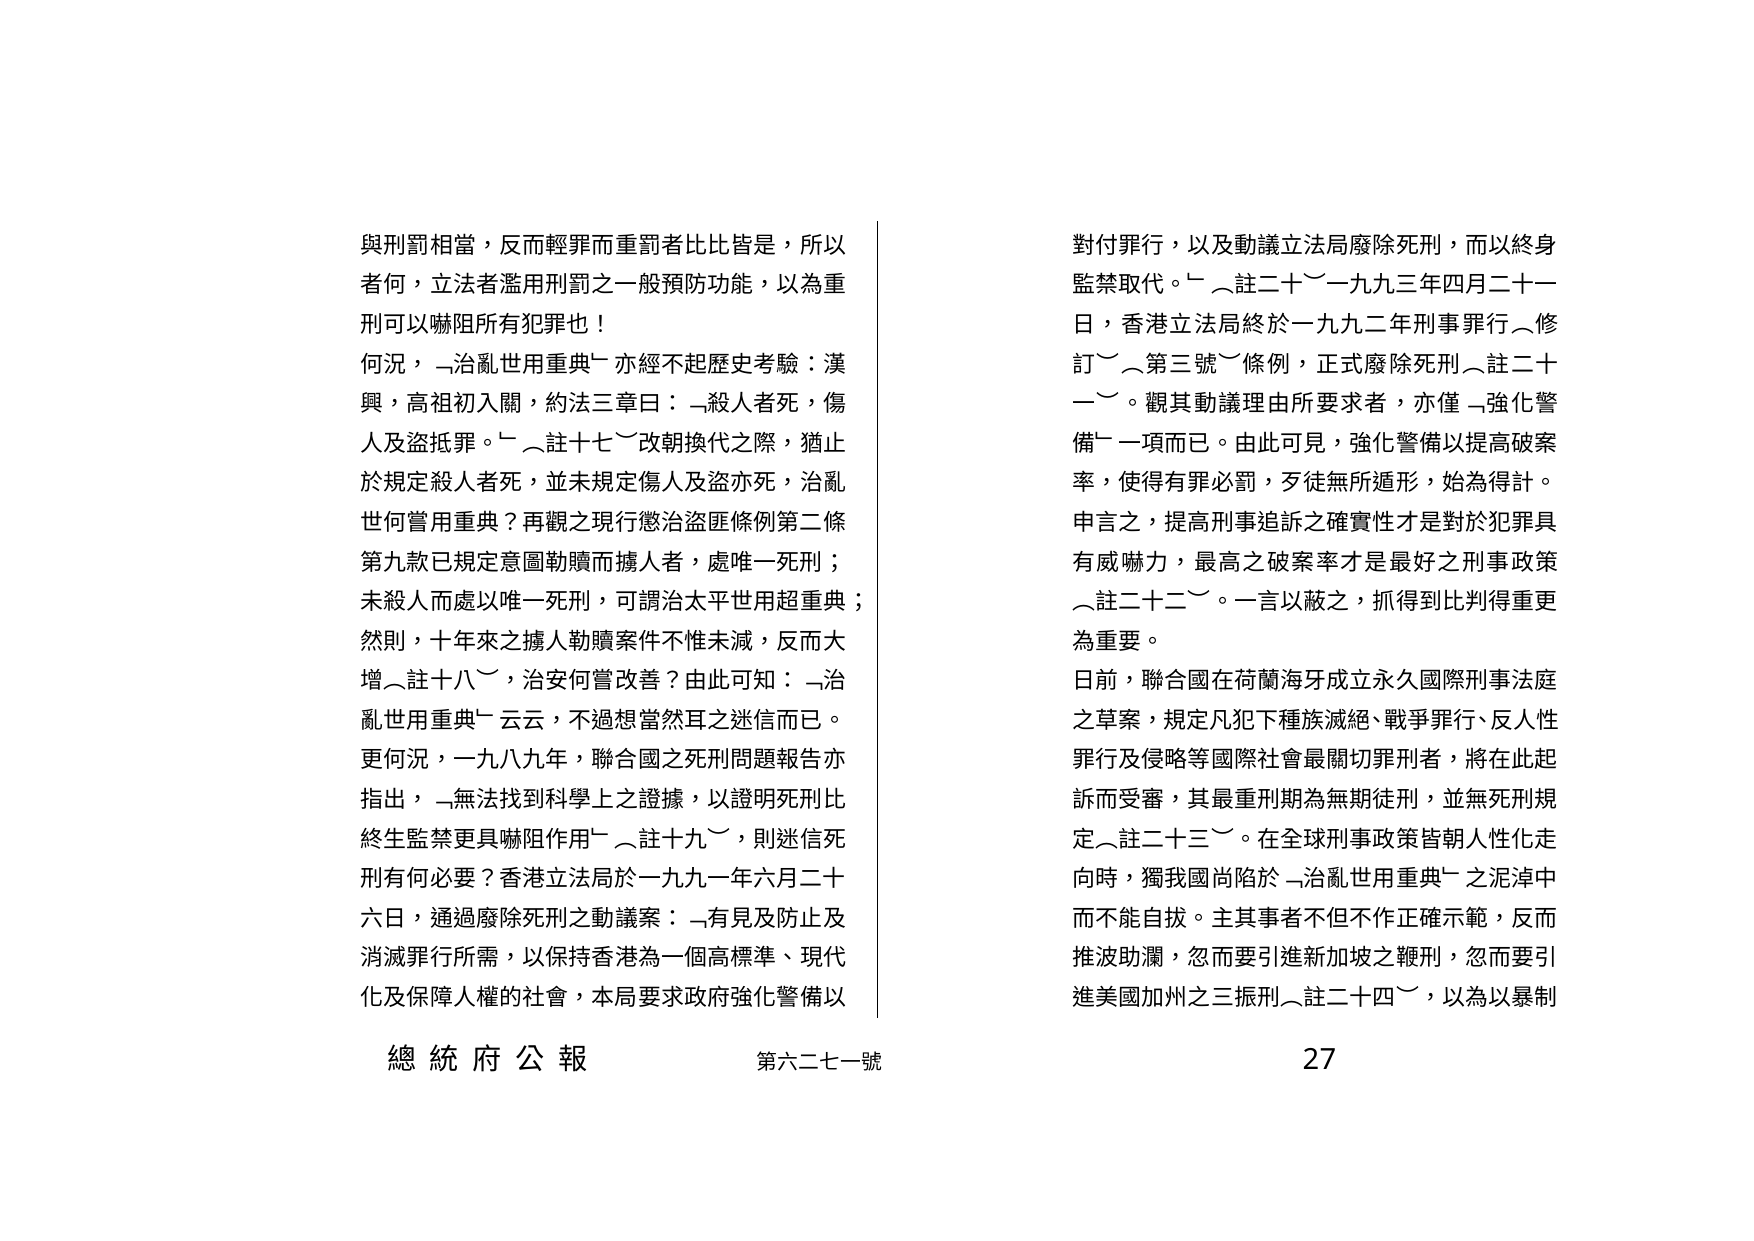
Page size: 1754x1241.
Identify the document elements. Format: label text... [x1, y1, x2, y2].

text 何況，﹁治亂世用重典﹂亦經不起歷史考驗：漢興，高祖初入關，約法三章曰：﹁殺人者死，傷人及盜抵罪。﹂︵註十七︶改朝換代之際，猶止於規定殺人者死，並未規定傷人及盜亦死，治亂世何嘗用重典？再觀之現行懲治盜匪條例第二條第九款已規定意圖勒贖而擄人者，處唯一死刑；未殺人而處以唯一死刑，可謂治太平世用超重典；然則，十年來之擄人勒贖案件不惟未減，反而大增︵註十八︶，治安何嘗改善？由此可知：﹁治亂世用重典﹂云云，不過想當然耳之迷信而已。更何況，一九八九年，聯合國之死刑問題報告亦指出，﹁無法找到科學上之證據，以證明死刑比終生監禁更具嚇阻作用﹂︵註十九︶，則迷信死刑有何必要？香港立法局於一九九一年六月二十六日，通過廢除死刑之動議案：﹁有見及防止及消滅罪行所需，以保持香港為一個高標準、現代化及保障人權的社會，本局要求政府強化警備以對付罪行，以及動議立法局廢除死刑，而以終身監禁取代。﹂︵註二十︶一九九三年四月二十一日，香港立法局終於一九九二年刑事罪行︵修訂︶︵第三號︶條例，正式廢除死刑︵註二十一︶。觀其動議理由所要求者，亦僅﹁強化警備﹂一項而已。由此可見，強化警備以提高破案率，使得有罪必罰，歹徒無所遁形，始為得計。申言之，提高刑事追訴之確實性才是對於犯罪具有威嚇力，最高之破案率才是最好之刑事政策︵註二十二︶。一言以蔽之，抓得到比判得重更為重要。 [1072, 222, 1559, 657]
text 我國古代法家往往迷信﹁治亂世用重典﹂，此一觀念相沿迄今，未受現代法治觀念洗禮者，也往往不能明瞭法治真諦。韓非子云：﹁行刑重其輕者，輕者不至，重者不來；此謂以刑去刑。﹂可為適例。事實上，輕罪而重罰，輕者固然不至，而重者往往接踵而來。尤其，在已犯輕罪之際，往往不惜再犯重罪，反正輕重等罪。舉例言之，如果立法規定罵人者死，則在罵人之後，進而傷人乃至殺人，自亦在所不惜，何故？輕罪而重罰，階段嚇阻功能盡失，已無邊際效用。我國現行刑事法體系，尤其刑事特別法，其立法並未使罪責與刑罰相當，反而輕罪而重罰者比比皆是，所以者何，立法者濫用刑罰之一般預防功能，以為重刑可以嚇阻所有犯罪也！ [360, 222, 847, 340]
text 日前，聯合國在荷蘭海牙成立永久國際刑事法庭之草案，規定凡犯下種族滅絕、戰爭罪行、反人性罪行及侵略等國際社會最關切罪刑者，將在此起訴而受審，其最重刑期為無期徒刑，並無死刑規定︵註二十三︶。在全球刑事政策皆朝人性化走向時，獨我國尚陷於﹁治亂世用重典﹂之泥淖中而不能自拔。主其事者不但不作正確示範，反而推波助瀾，忽而要引進新加坡之鞭刑，忽而要引進美國加州之三振刑︵註二十四︶，以為以暴制 [1072, 657, 1559, 1013]
text 何況，﹁治亂世用重典﹂亦經不起歷史考驗：漢興，高祖初入關，約法三章曰：﹁殺人者死，傷人及盜抵罪。﹂︵註十七︶改朝換代之際，猶止於規定殺人者死，並未規定傷人及盜亦死，治亂世何嘗用重典？再觀之現行懲治盜匪條例第二條第九款已規定意圖勒贖而擄人者，處唯一死刑；未殺人而處以唯一死刑，可謂治太平世用超重典；然則，十年來之擄人勒贖案件不惟未減，反而大增︵註十八︶，治安何嘗改善？由此可知：﹁治亂世用重典﹂云云，不過想當然耳之迷信而已。更何況，一九八九年，聯合國之死刑問題報告亦指出，﹁無法找到科學上之證據，以證明死刑比終生監禁更具嚇阻作用﹂︵註十九︶，則迷信死刑有何必要？香港立法局於一九九一年六月二十六日，通過廢除死刑之動議案：﹁有見及防止及消滅罪行所需，以保持香港為一個高標準、現代化及保障人權的社會，本局要求政府強化警備以對付罪行，以及動議立法局廢除死刑，而以終身監禁取代。﹂︵註二十︶一九九三年四月二十一日，香港立法局終於一九九二年刑事罪行︵修訂︶︵第三號︶條例，正式廢除死刑︵註二十一︶。觀其動議理由所要求者，亦僅﹁強化警備﹂一項而已。由此可見，強化警備以提高破案率，使得有罪必罰，歹徒無所遁形，始為得計。申言之，提高刑事追訴之確實性才是對於犯罪具有威嚇力，最高之破案率才是最好之刑事政策︵註二十二︶。一言以蔽之，抓得到比判得重更為重要。 [360, 340, 847, 1013]
